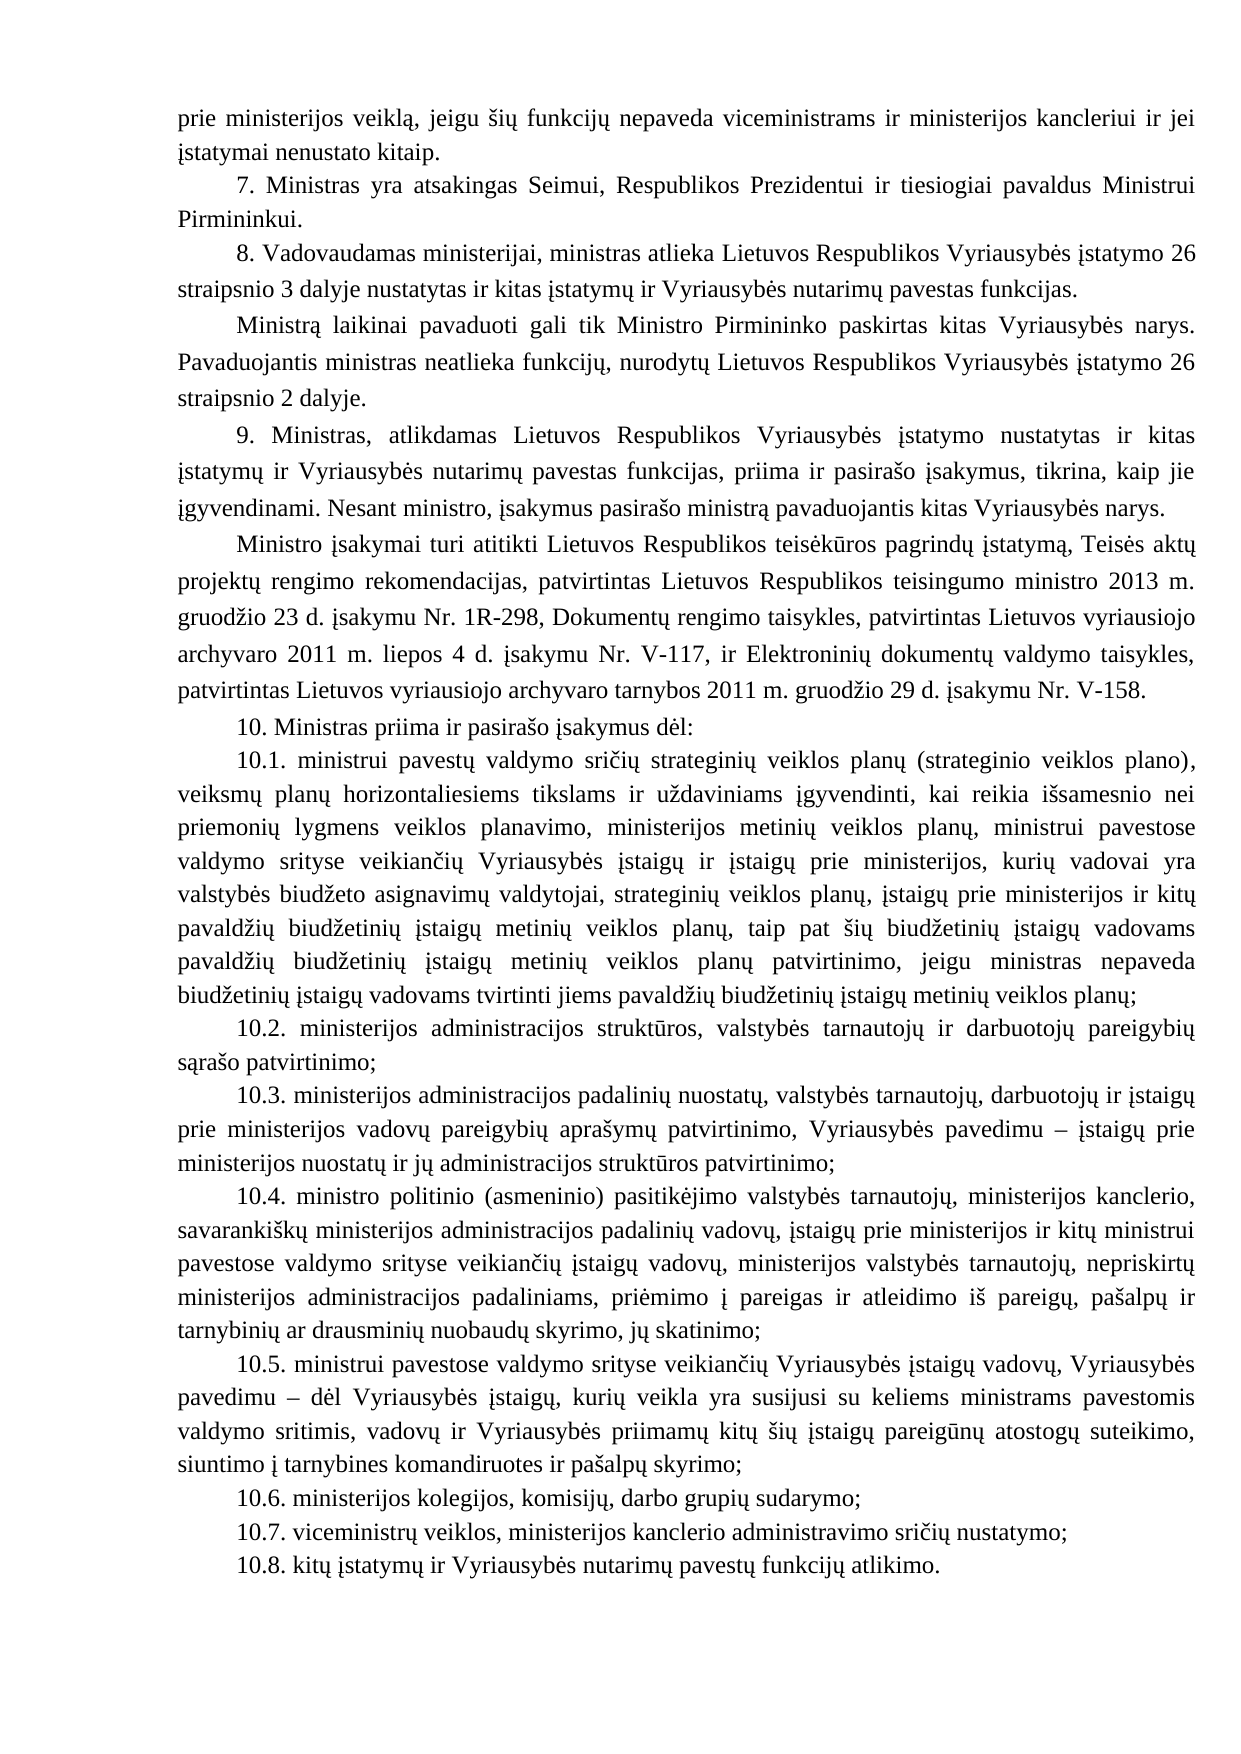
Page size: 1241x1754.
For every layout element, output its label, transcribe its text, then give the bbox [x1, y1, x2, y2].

text 10.8. kitų įstatymų ir Vyriausybės nutarimų pavestų funkcijų atlikimo. [177, 1550, 1196, 1579]
text 10.3. ministerijos administracijos padalinių nuostatų, valstybės tarnautojų, darbuotojų ir įstaigų prie ministerijos vadovų pareigybių aprašymų patvirtinimo, Vyriausybės pavedimu – įstaigų prie ministerijos nuostatų ir jų administracijos struktūros patvirtinimo; [177, 1081, 1196, 1176]
text 10.4. ministro politinio (asmeninio) pasitikėjimo valstybės tarnautojų, ministerijos kanclerio, savarankiškų ministerijos administracijos padalinių vadovų, įstaigų prie ministerijos ir kitų ministrui pavestose valdymo srityse veikiančių įstaigų vadovų, ministerijos valstybės tarnautojų, nepriskirtų ministerijos administracijos padaliniams, priėmimo į pareigas ir atleidimo iš pareigų, pašalpų ir tarnybinių ar drausminių nuobaudų skyrimo, jų skatinimo; [177, 1181, 1196, 1344]
text prie ministerijos veiklą, jeigu šių funkcijų nepaveda viceministrams ir ministerijos kancleriui ir jei įstatymai nenustato kitaip. [177, 103, 1196, 166]
text Ministro įsakymai turi atitikti Lietuvos Respublikos teisėkūros pagrindų įstatymą, Teisės aktų projektų rengimo rekomendacijas, patvirtintas Lietuvos Respublikos teisingumo ministro 2013 m. gruodžio 23 d. įsakymu Nr. 1R-298, Dokumentų rengimo taisykles, patvirtintas Lietuvos vyriausiojo archyvaro 2011 m. liepos 4 d. įsakymu Nr. V-117, ir Elektroninių dokumentų valdymo taisykles, patvirtintas Lietuvos vyriausiojo archyvaro tarnybos 2011 m. gruodžio 29 d. įsakymu Nr. V-158. [177, 529, 1196, 704]
text 10.2. ministerijos administracijos struktūros, valstybės tarnautojų ir darbuotojų pareigybių sąrašo patvirtinimo; [177, 1013, 1196, 1076]
text 10.5. ministrui pavestose valdymo srityse veikiančių Vyriausybės įstaigų vadovų, Vyriausybės pavedimu – dėl Vyriausybės įstaigų, kurių veikla yra susijusi su keliems ministrams pavestomis valdymo sritimis, vadovų ir Vyriausybės priimamų kitų šių įstaigų pareigūnų atostogų suteikimo, siuntimo į tarnybines komandiruotes ir pašalpų skyrimo; [177, 1349, 1196, 1478]
text 10. Ministras priima ir pasirašo įsakymus dėl: [177, 712, 1196, 740]
text 8. Vadovaudamas ministerijai, ministras atlieka Lietuvos Respublikos Vyriausybės įstatymo 26 straipsnio 3 dalyje nustatytas ir kitas įstatymų ir Vyriausybės nutarimų pavestas funkcijas. [177, 238, 1196, 303]
text 10.7. viceministrų veiklos, ministerijos kanclerio administravimo sričių nustatymo; [177, 1517, 1196, 1545]
text 9. Ministras, atlikdamas Lietuvos Respublikos Vyriausybės įstatymo nustatytas ir kitas įstatymų ir Vyriausybės nutarimų pavestas funkcijas, priima ir pasirašo įsakymus, tikrina, kaip jie įgyvendinami. Nesant ministro, įsakymus pasirašo ministrą pavaduojantis kitas Vyriausybės narys. [177, 420, 1196, 522]
text 10.6. ministerijos kolegijos, komisijų, darbo grupių sudarymo; [177, 1483, 1196, 1512]
text 10.1. ministrui pavestų valdymo sričių strateginių veiklos planų (strateginio veiklos plano), veiksmų planų horizontaliesiems tikslams ir uždaviniams įgyvendinti, kai reikia išsamesnio nei priemonių lygmens veiklos planavimo, ministerijos metinių veiklos planų, ministrui pavestose valdymo srityse veikiančių Vyriausybės įstaigų ir įstaigų prie ministerijos, kurių vadovai yra valstybės biudžeto asignavimų valdytojai, strateginių veiklos planų, įstaigų prie ministerijos ir kitų pavaldžių biudžetinių įstaigų metinių veiklos planų, taip pat šių biudžetinių įstaigų vadovams pavaldžių biudžetinių įstaigų metinių veiklos planų patvirtinimo, jeigu ministras nepaveda biudžetinių įstaigų vadovams tvirtinti jiems pavaldžių biudžetinių įstaigų metinių veiklos planų; [177, 745, 1196, 1009]
text Ministrą laikinai pavaduoti gali tik Ministro Pirmininko paskirtas kitas Vyriausybės narys. Pavaduojantis ministras neatlieka funkcijų, nurodytų Lietuvos Respublikos Vyriausybės įstatymo 26 straipsnio 2 dalyje. [177, 311, 1196, 412]
text 7. Ministras yra atsakingas Seimui, Respublikos Prezidentui ir tiesiogiai pavaldus Ministrui Pirmininkui. [177, 171, 1196, 233]
